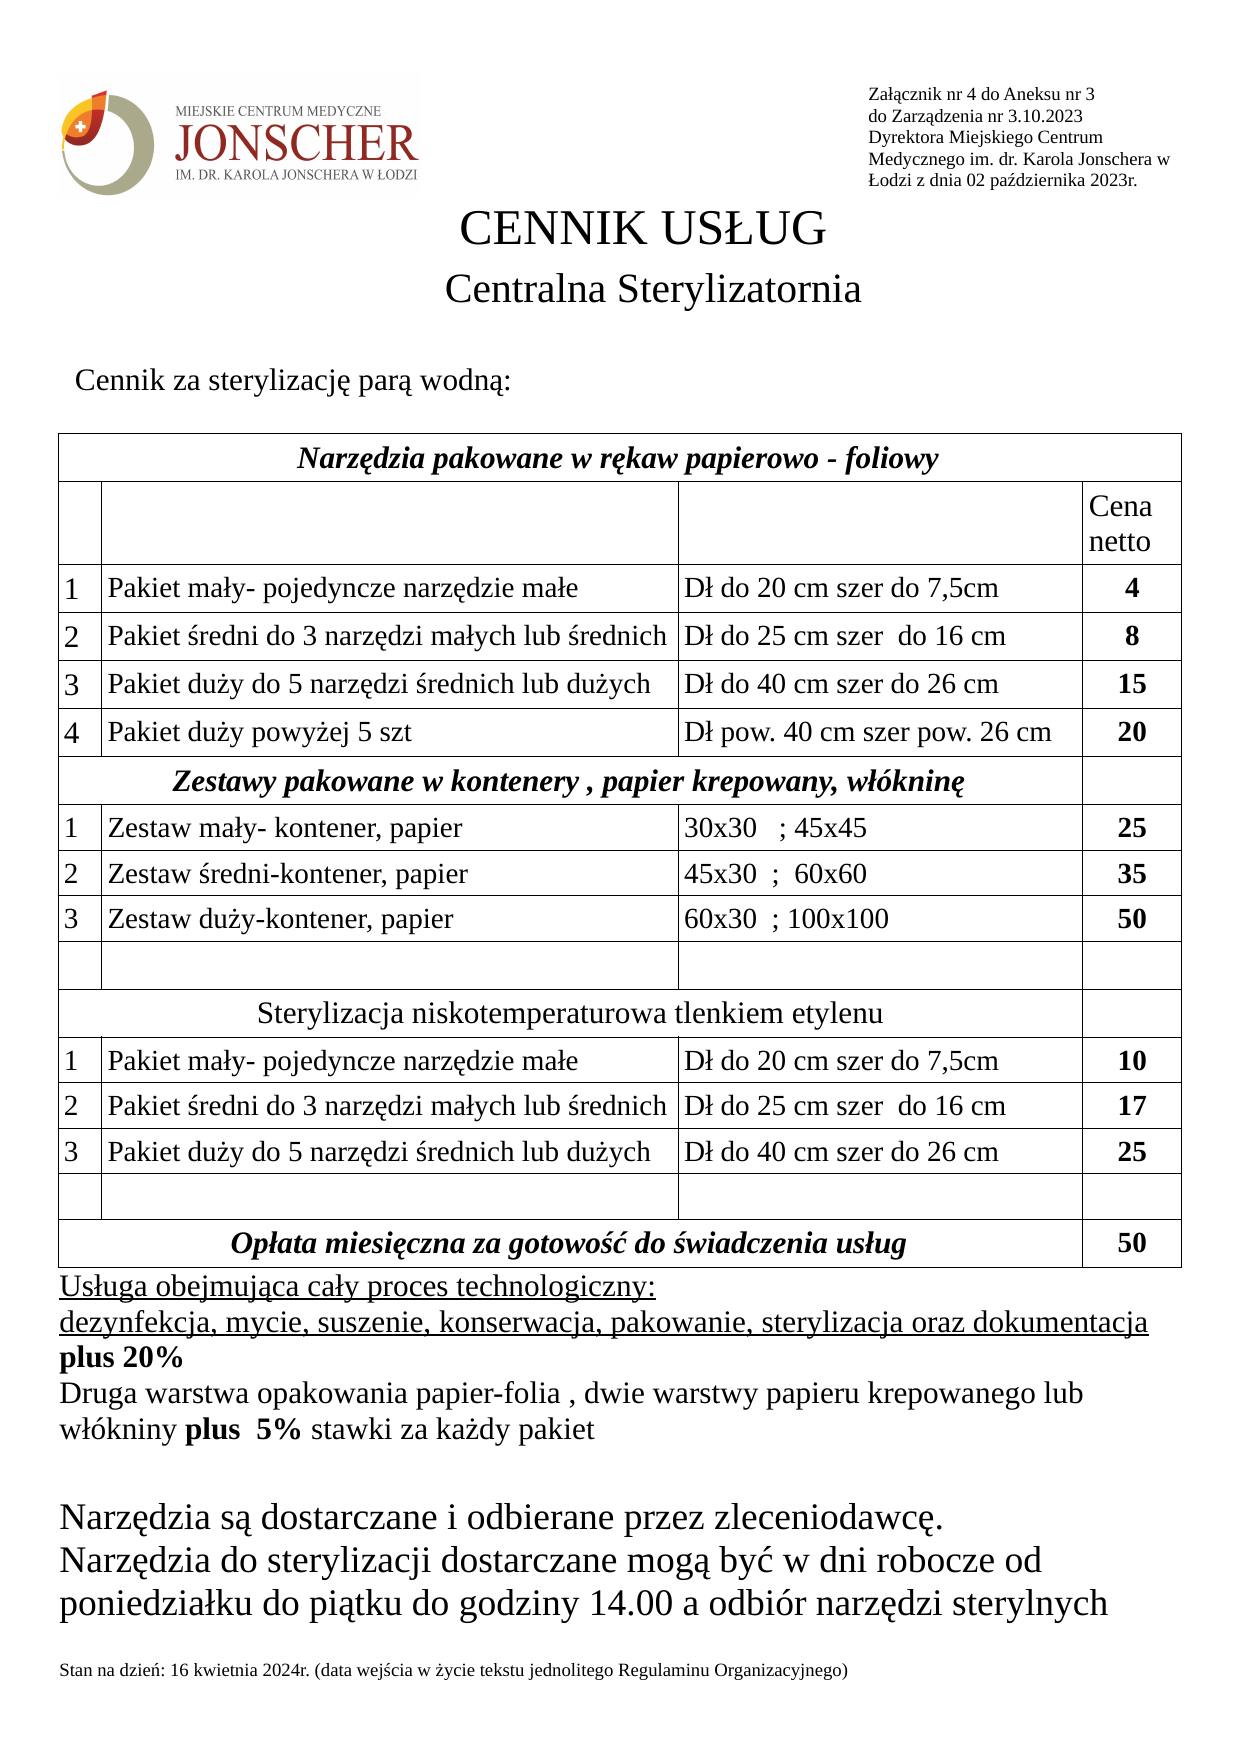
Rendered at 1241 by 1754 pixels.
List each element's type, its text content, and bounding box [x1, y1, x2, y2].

table_cell 4 [59, 709, 101, 756]
text Druga warstwa opakowania papier-folia , dwie warstwy papieru krepowanego lub włókniny plus 5% stawki za każdy pakiet [59, 1375, 1181, 1447]
table_cell 1 [59, 805, 101, 849]
table_cell 3 [59, 896, 101, 941]
table_cell 2 [59, 1083, 101, 1127]
table_cell 1 [59, 1038, 101, 1082]
table_cell 50 [1083, 896, 1181, 941]
table_cell Cena netto [1083, 482, 1181, 564]
table_cell Zestawy pakowane w kontenery , papier krepowany, włókninę [59, 757, 1082, 804]
table_cell Dł do 25 cm szer do 16 cm [679, 1083, 1082, 1127]
table_cell Dł do 25 cm szer do 16 cm [679, 613, 1082, 660]
table_cell Zestaw duży-kontener, papier [102, 896, 678, 941]
table_cell 25 [1083, 1129, 1181, 1173]
text Załącznik nr 4 do Aneksu nr 3 [868, 83, 1183, 105]
table_header Narzędzia pakowane w rękaw papierowo - foliowy [59, 434, 1181, 481]
table_cell Pakiet średni do 3 narzędzi małych lub średnich [102, 1083, 678, 1127]
table_cell [59, 482, 101, 564]
table_cell 50 [1083, 1220, 1181, 1266]
table_cell Sterylizacja niskotemperaturowa tlenkiem etylenu [59, 990, 1082, 1036]
table_cell Dł do 40 cm szer do 26 cm [679, 661, 1082, 708]
table_cell 8 [1083, 613, 1181, 660]
text Dyrektora Miejskiego Centrum Medycznego im. dr. Karola Jonschera w Łodzi z dnia 02 października 2023r. [868, 126, 1183, 191]
table_cell [1083, 1174, 1181, 1218]
text Cennik za sterylizację parą wodną: [59, 361, 1181, 397]
table_cell Dł pow. 40 cm szer pow. 26 cm [679, 709, 1082, 756]
table_cell Pakiet średni do 3 narzędzi małych lub średnich [102, 613, 678, 660]
table_cell Pakiet mały- pojedyncze narzędzie małe [102, 565, 678, 612]
table_cell 4 [1083, 565, 1181, 612]
text Narzędzia do sterylizacji dostarczane mogą być w dni robocze od poniedziałku do piątku do godziny 14.00 a odbiór narzędzi sterylnych [59, 1538, 1181, 1624]
table_cell [59, 1174, 101, 1218]
table_cell [102, 482, 678, 564]
table_cell Dł do 40 cm szer do 26 cm [679, 1129, 1082, 1173]
table_cell 3 [59, 661, 101, 708]
table_cell Dł do 20 cm szer do 7,5cm [679, 565, 1082, 612]
table_cell 15 [1083, 661, 1181, 708]
text Centralna Sterylizatornia [59, 255, 1181, 313]
text dezynfekcja, mycie, suszenie, konserwacja, pakowanie, sterylizacja oraz dokumentacja [59, 1303, 1181, 1339]
table_cell Zestaw średni-kontener, papier [102, 851, 678, 895]
table_cell 2 [59, 851, 101, 895]
table_cell 10 [1083, 1038, 1181, 1082]
table_cell 2 [59, 613, 101, 660]
table_cell 45x30 ; 60x60 [679, 851, 1082, 895]
text Usługa obejmująca cały proces technologiczny: [59, 1268, 1181, 1303]
text CENNIK USŁUG [59, 198, 1181, 255]
table_cell 3 [59, 1129, 101, 1173]
table_cell [102, 942, 678, 988]
text plus 20% [59, 1339, 1181, 1375]
table_cell [679, 942, 1082, 988]
table_cell 25 [1083, 805, 1181, 849]
table_cell Zestaw mały- kontener, papier [102, 805, 678, 849]
table_cell [1083, 942, 1181, 988]
table_cell 20 [1083, 709, 1181, 756]
table_cell Pakiet duży do 5 narzędzi średnich lub dużych [102, 661, 678, 708]
table_cell [102, 1174, 678, 1218]
table_cell Opłata miesięczna za gotowość do świadczenia usług [59, 1220, 1082, 1266]
table_cell 1 [59, 565, 101, 612]
table_cell Pakiet duży powyżej 5 szt [102, 709, 678, 756]
table_cell Dł do 20 cm szer do 7,5cm [679, 1038, 1082, 1082]
table_cell 30x30 ; 45x45 [679, 805, 1082, 849]
text Narzędzia są dostarczane i odbierane przez zleceniodawcę. [59, 1494, 1181, 1538]
table_cell 60x30 ; 100x100 [679, 896, 1082, 941]
text do Zarządzenia nr 3.10.2023 [868, 105, 1183, 126]
table_cell [59, 942, 101, 988]
table_cell [679, 1174, 1082, 1218]
table_cell [679, 482, 1082, 564]
table_cell 17 [1083, 1083, 1181, 1127]
table_cell 35 [1083, 851, 1181, 895]
table_cell Pakiet mały- pojedyncze narzędzie małe [102, 1038, 678, 1082]
table_cell [1083, 757, 1181, 804]
table_cell Pakiet duży do 5 narzędzi średnich lub dużych [102, 1129, 678, 1173]
table_cell [1083, 990, 1181, 1036]
